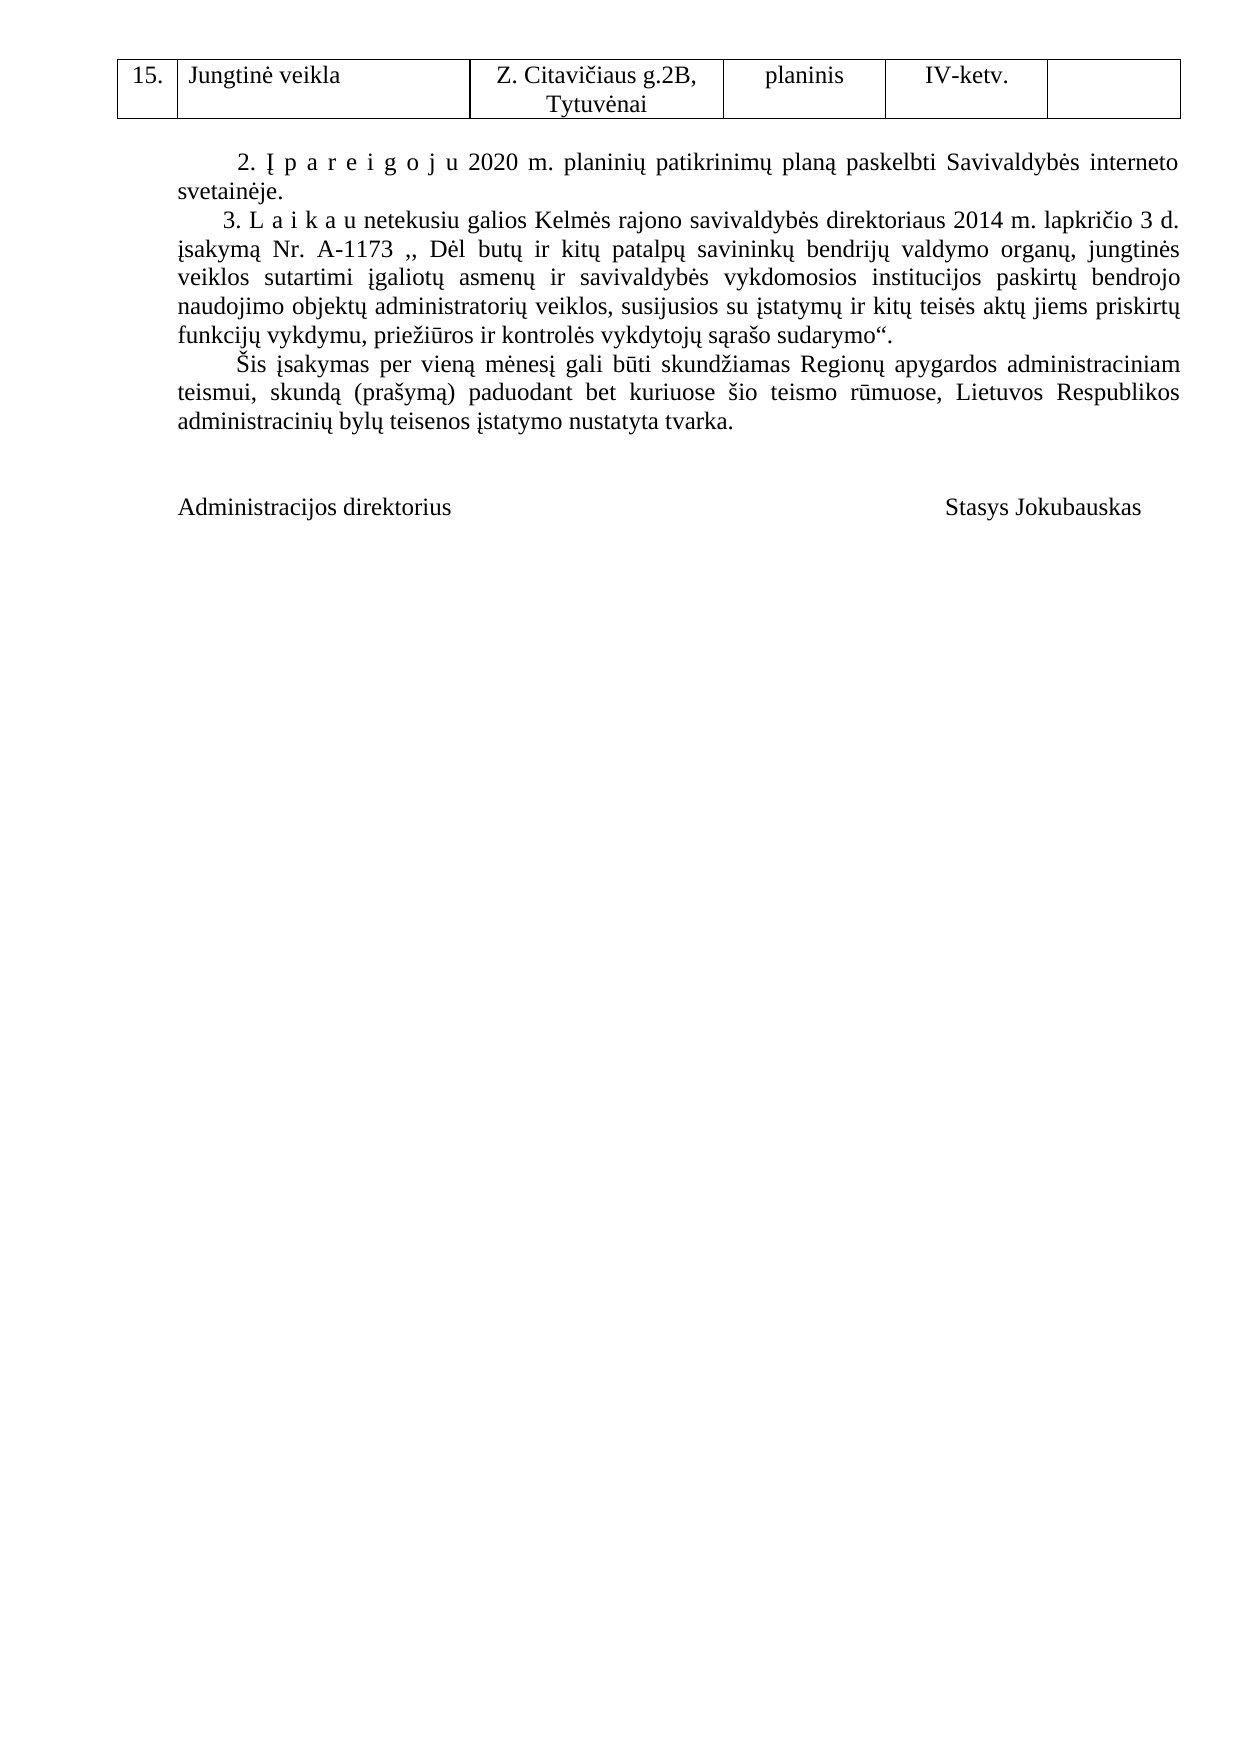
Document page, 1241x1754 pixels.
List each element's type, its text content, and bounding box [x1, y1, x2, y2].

table_cell 15. [118, 60, 177, 118]
table_cell Z. Citavičiaus g.2B, Tytuvėnai [471, 60, 723, 118]
table_cell Jungtinė veikla [178, 60, 469, 118]
text Administracijos direktorius Stasys Jokubauskas [177, 492, 1181, 521]
text Šis įsakymas per vieną mėnesį gali būti skundžiamas Regionų apygardos administraciniam teismui, skundą (prašymą) paduodant bet kuriuose šio teismo rūmuose, Lietuvos Respublikos administracinių bylų teisenos įstatymo nustatyta tvarka. [177, 349, 1181, 435]
table_cell IV-ketv. [886, 60, 1047, 118]
table_cell [1048, 60, 1180, 118]
text 2. Į p a r e i g o j u 2020 m. planinių patikrinimų planą paskelbti Savivaldybės interneto svetainėje. [177, 147, 1181, 205]
table_cell planinis [724, 60, 885, 118]
subtitle 3. L a i k a u netekusiu galios Kelmės rajono savivaldybės direktoriaus 2014 m. lapkričio 3 d. įsakymą Nr. A-1173 ,, Dėl butų ir kitų patalpų savininkų bendrijų valdymo organų, jungtinės veiklos sutartimi įgaliotų asmenų ir savivaldybės vykdomosios institucijos paskirtų bendrojo naudojimo objektų administratorių veiklos, susijusios su įstatymų ir kitų teisės aktų jiems priskirtų funkcijų vykdymu, priežiūros ir kontrolės vykdytojų sąrašo sudarymo“. [177, 205, 1181, 349]
